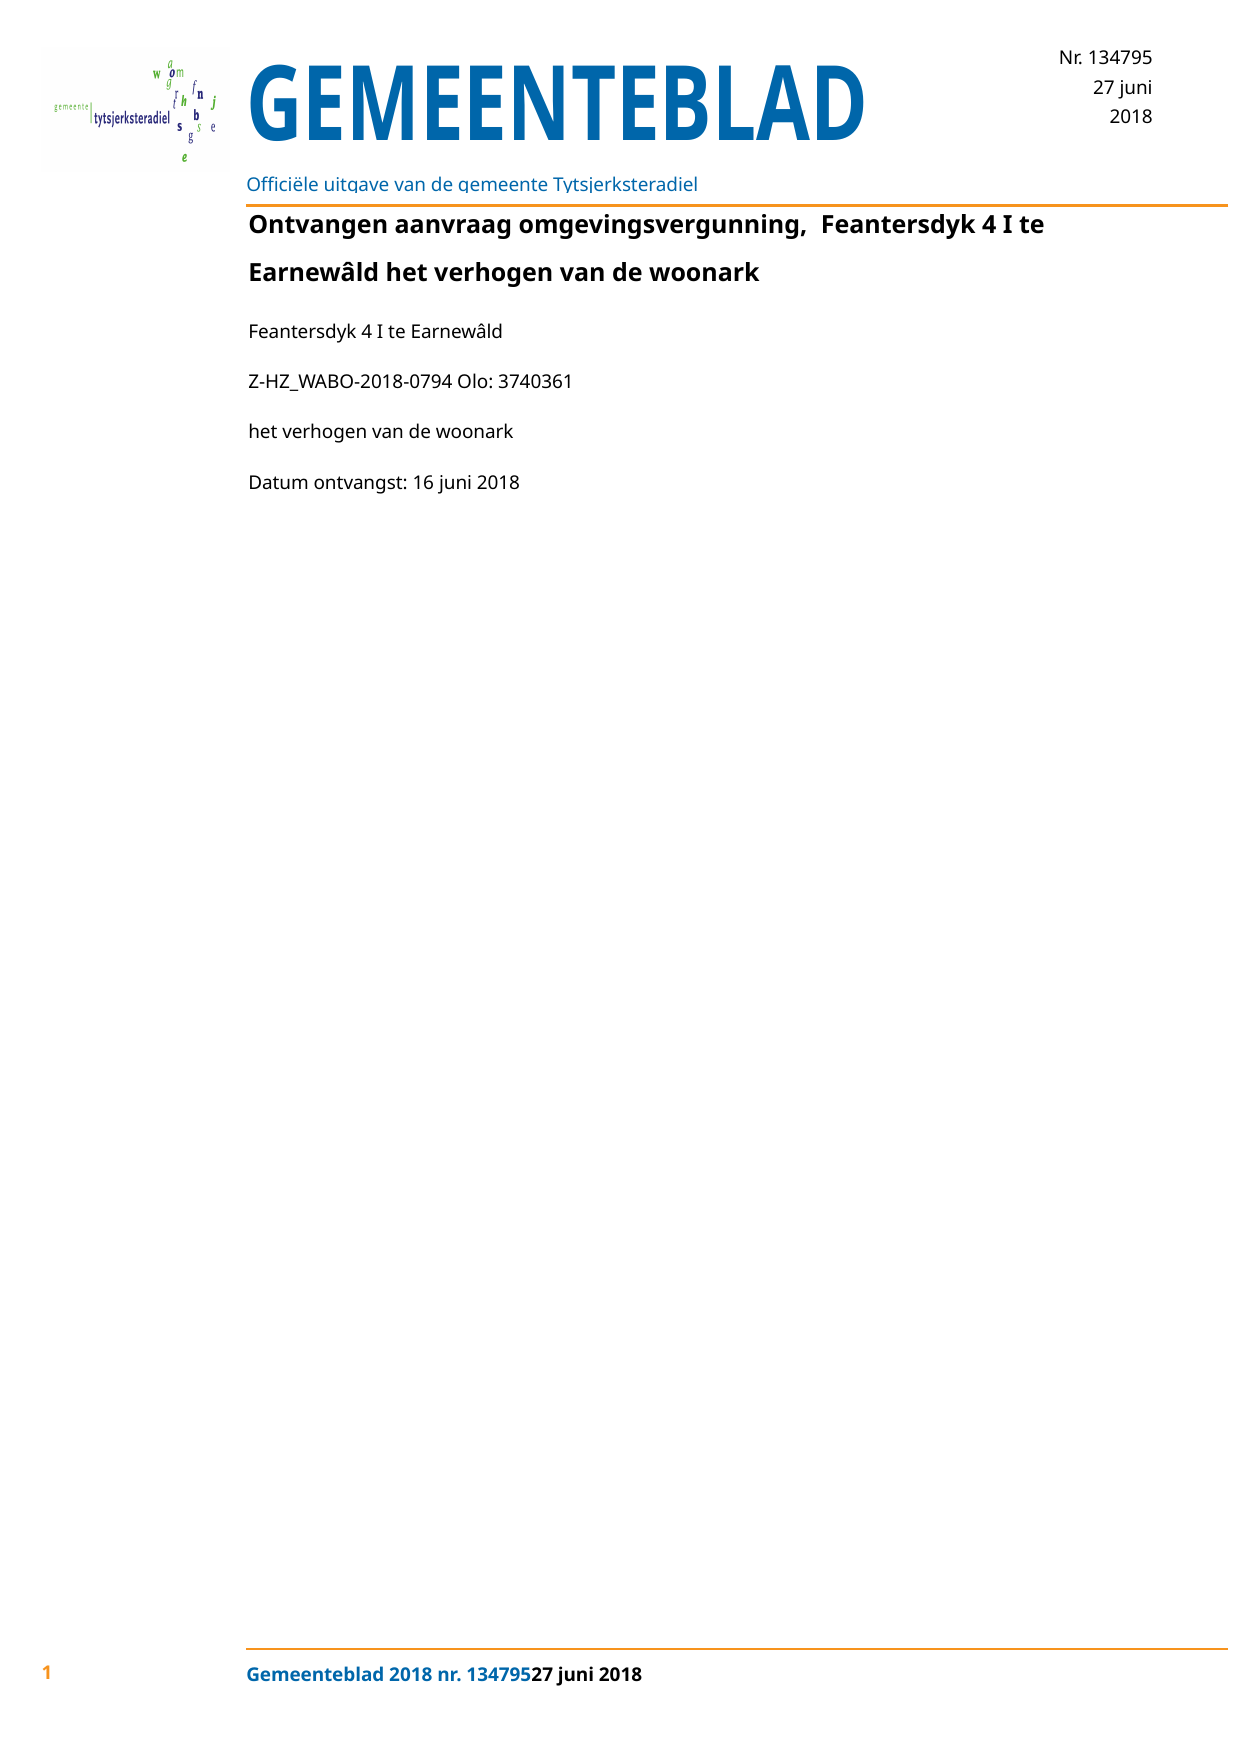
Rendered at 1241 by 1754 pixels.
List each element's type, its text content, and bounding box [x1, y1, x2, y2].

text Z-HZ_WABO-2018-0794 Olo: 3740361 [248, 368, 1152, 394]
picture [41, 47, 231, 172]
text Datum ontvangst: 16 juni 2018 [248, 469, 1152, 495]
text Feantersdyk 4 I te Earnewâld [248, 318, 1152, 344]
text het verhogen van de woonark [248, 419, 1152, 444]
text Ontvangen aanvraag omgevingsvergunning, Feantersdyk 4 I te Earnewâld het verhogen van de woonark [248, 207, 1152, 288]
